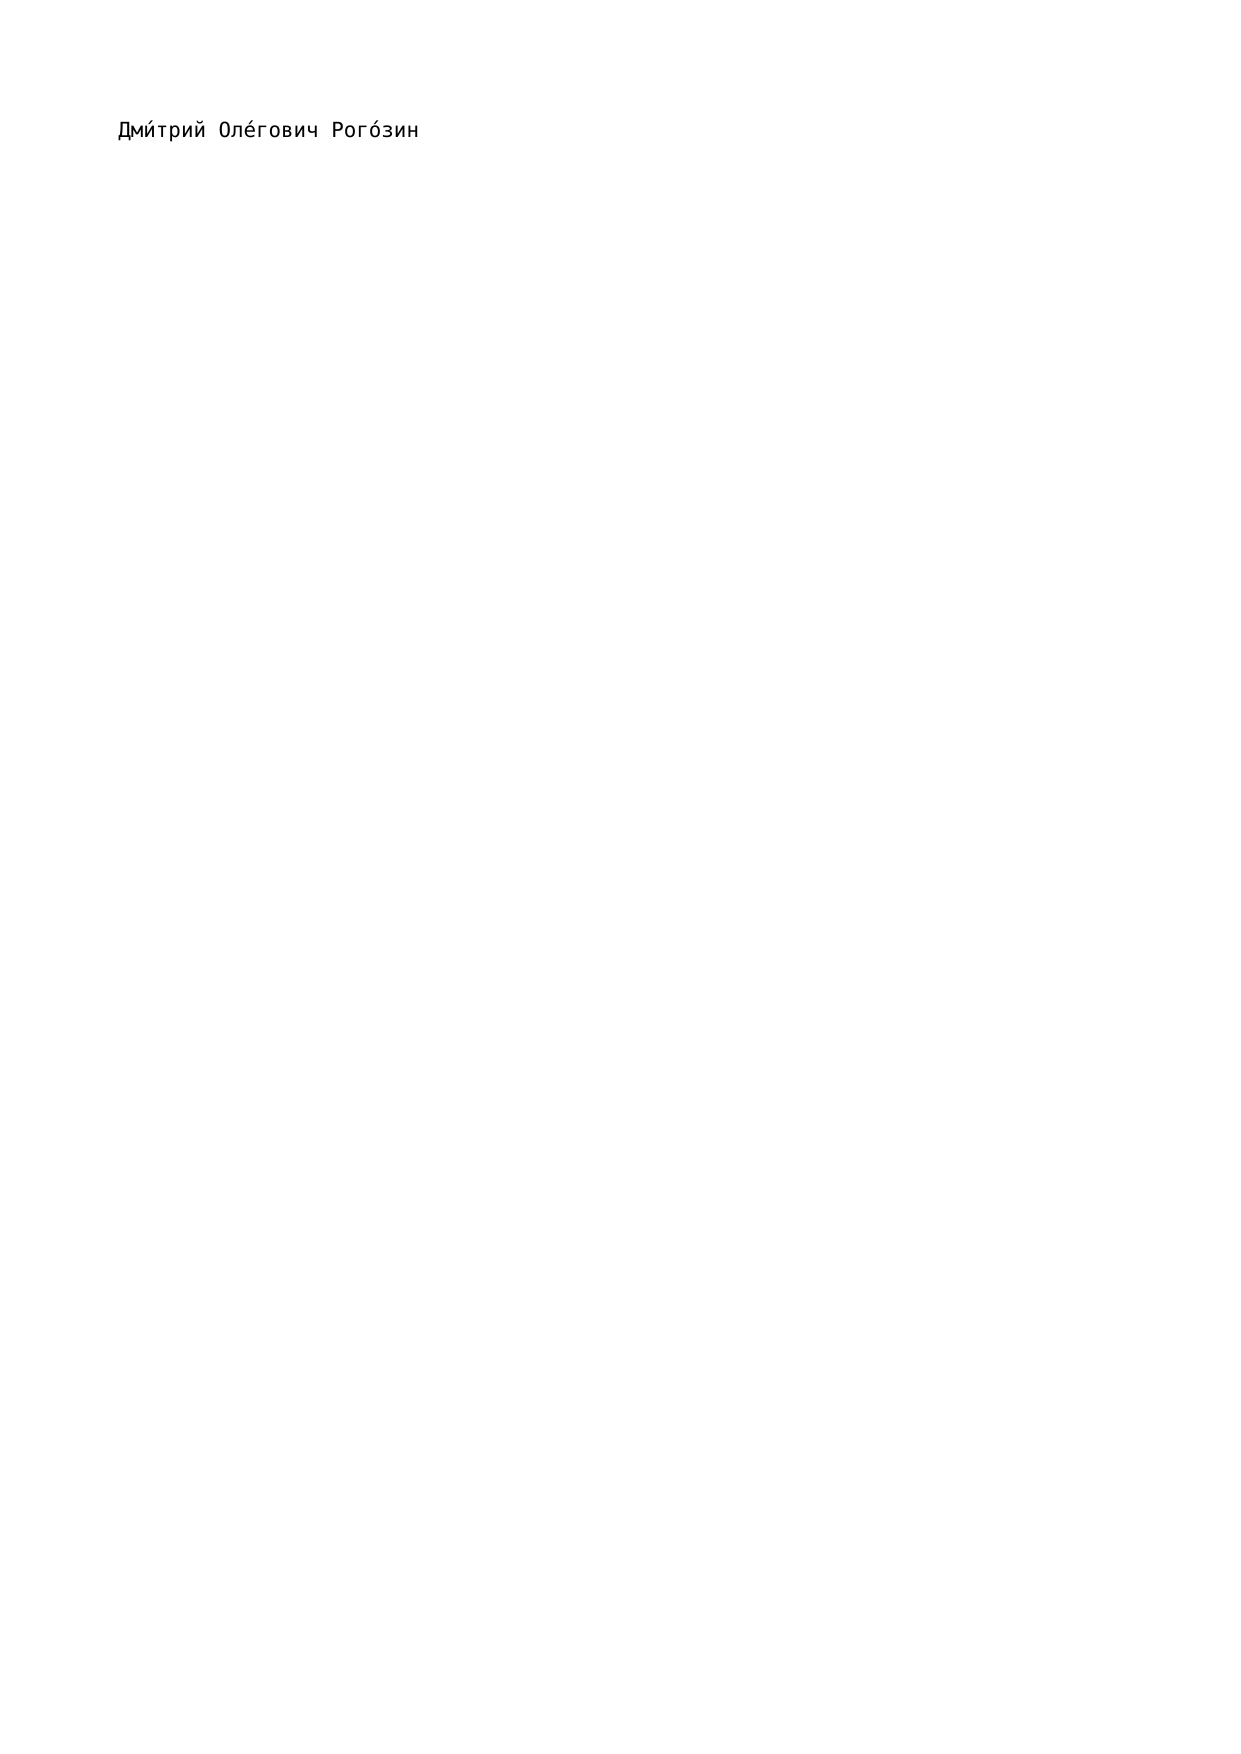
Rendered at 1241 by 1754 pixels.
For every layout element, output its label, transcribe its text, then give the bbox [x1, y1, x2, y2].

text Дми́трий Оле́гович Рого́зин [118, 118, 1122, 142]
